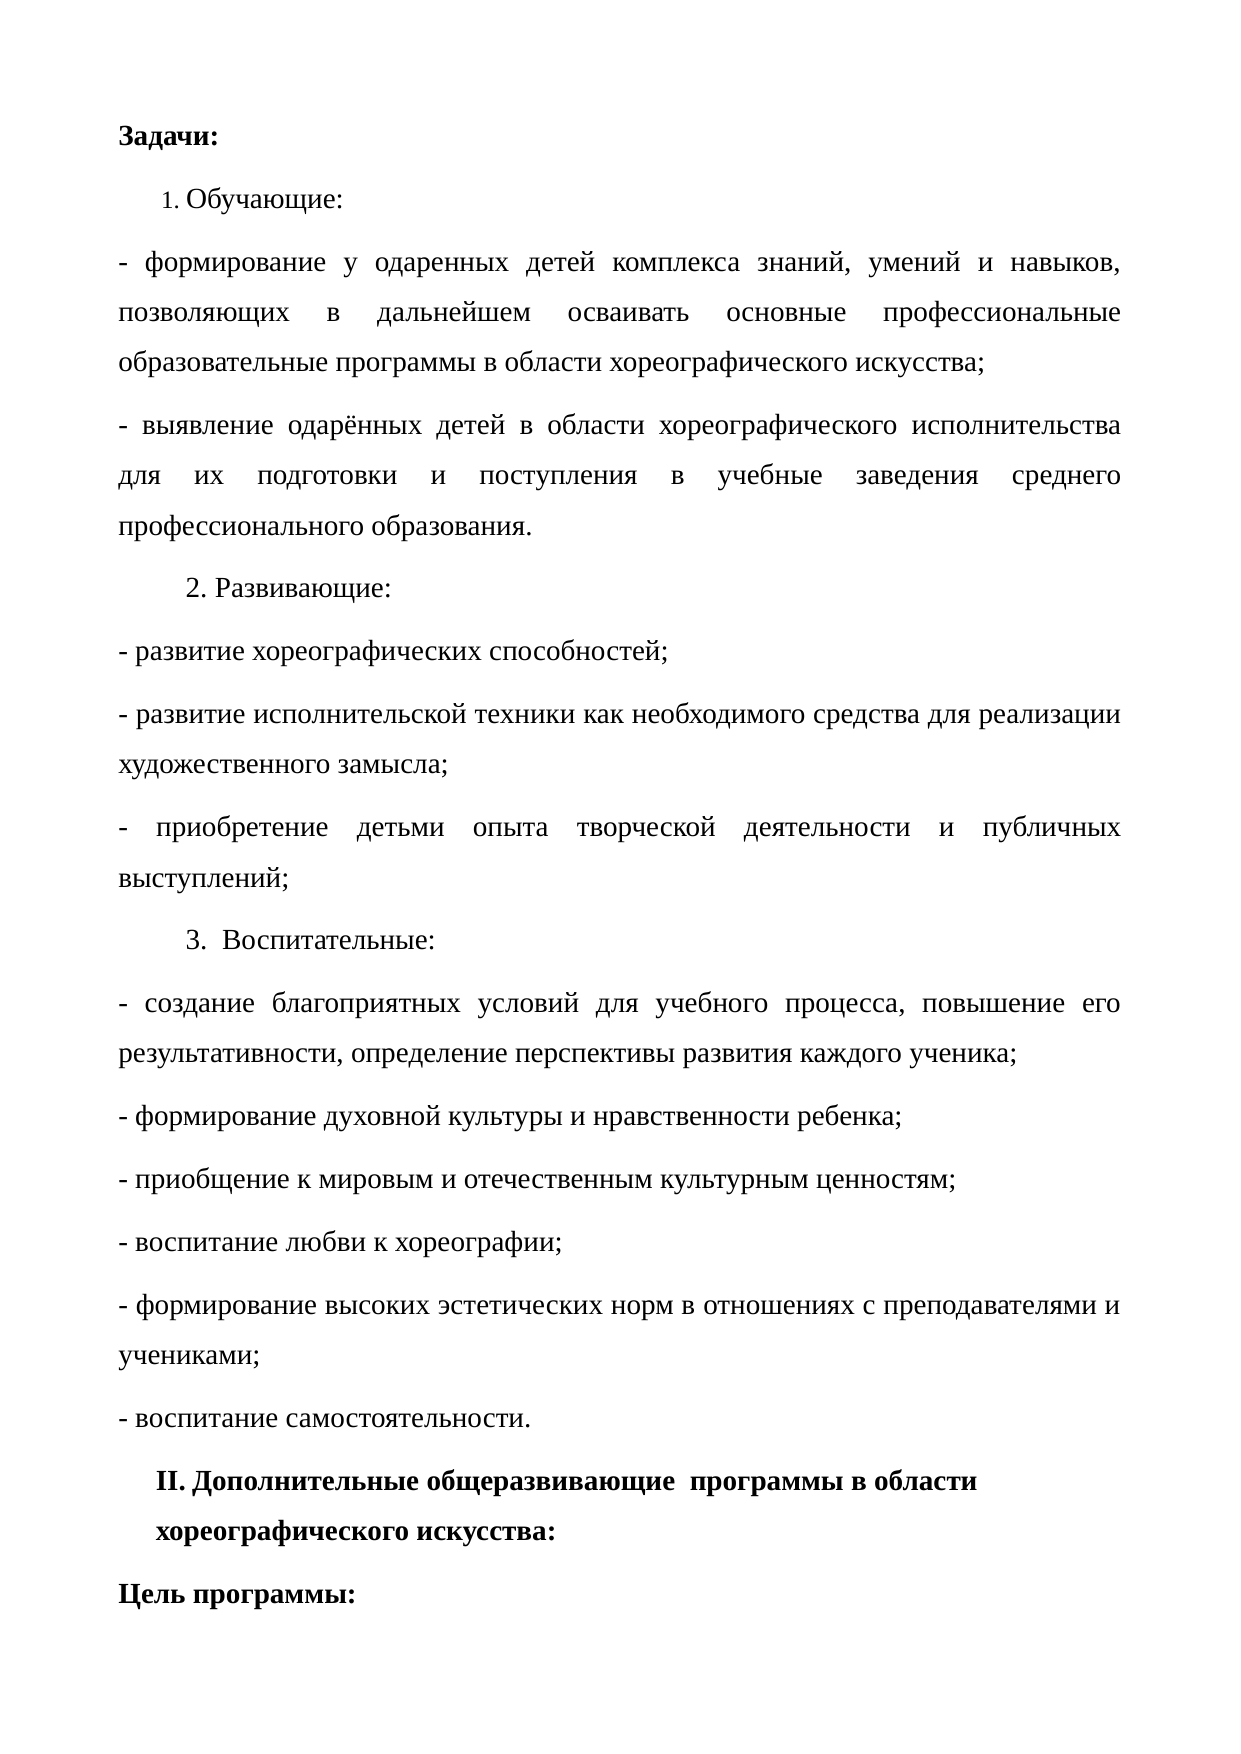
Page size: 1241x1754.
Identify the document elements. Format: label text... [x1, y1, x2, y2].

text - воспитание любви к хореографии; [118, 1224, 1122, 1258]
text 1. Обучающие: [161, 181, 1122, 214]
text - выявление одарённых детей в области хореографического исполнительства для их подготовки и поступления в учебные заведения среднего профессионального образования. [118, 407, 1122, 541]
text Задачи: [118, 118, 1122, 152]
text - воспитание самостоятельности. [118, 1400, 1122, 1433]
text - приобретение детьми опыта творческой деятельности и публичных выступлений; [118, 809, 1122, 893]
text - приобщение к мировым и отечественным культурным ценностям; [118, 1161, 1122, 1195]
text - формирование у одаренных детей комплекса знаний, умений и навыков, позволяющих в дальнейшем осваивать основные профессиональные образовательные программы в области хореографического искусства; [118, 244, 1122, 378]
text - развитие исполнительской техники как необходимого средства для реализации художественного замысла; [118, 696, 1122, 780]
text 2. Развивающие: [185, 571, 1122, 604]
text - развитие хореографических способностей; [118, 633, 1122, 667]
text II. Дополнительные общеразвивающие программы в области хореографического искусства: [156, 1463, 1122, 1547]
text Цель программы: [118, 1576, 1122, 1609]
text - создание благоприятных условий для учебного процесса, повышение его результативности, определение перспективы развития каждого ученика; [118, 985, 1122, 1069]
text - формирование высоких эстетических норм в отношениях с преподавателями и учениками; [118, 1287, 1122, 1371]
text - формирование духовной культуры и нравственности ребенка; [118, 1098, 1122, 1132]
text 3. Воспитательные: [185, 922, 1122, 956]
